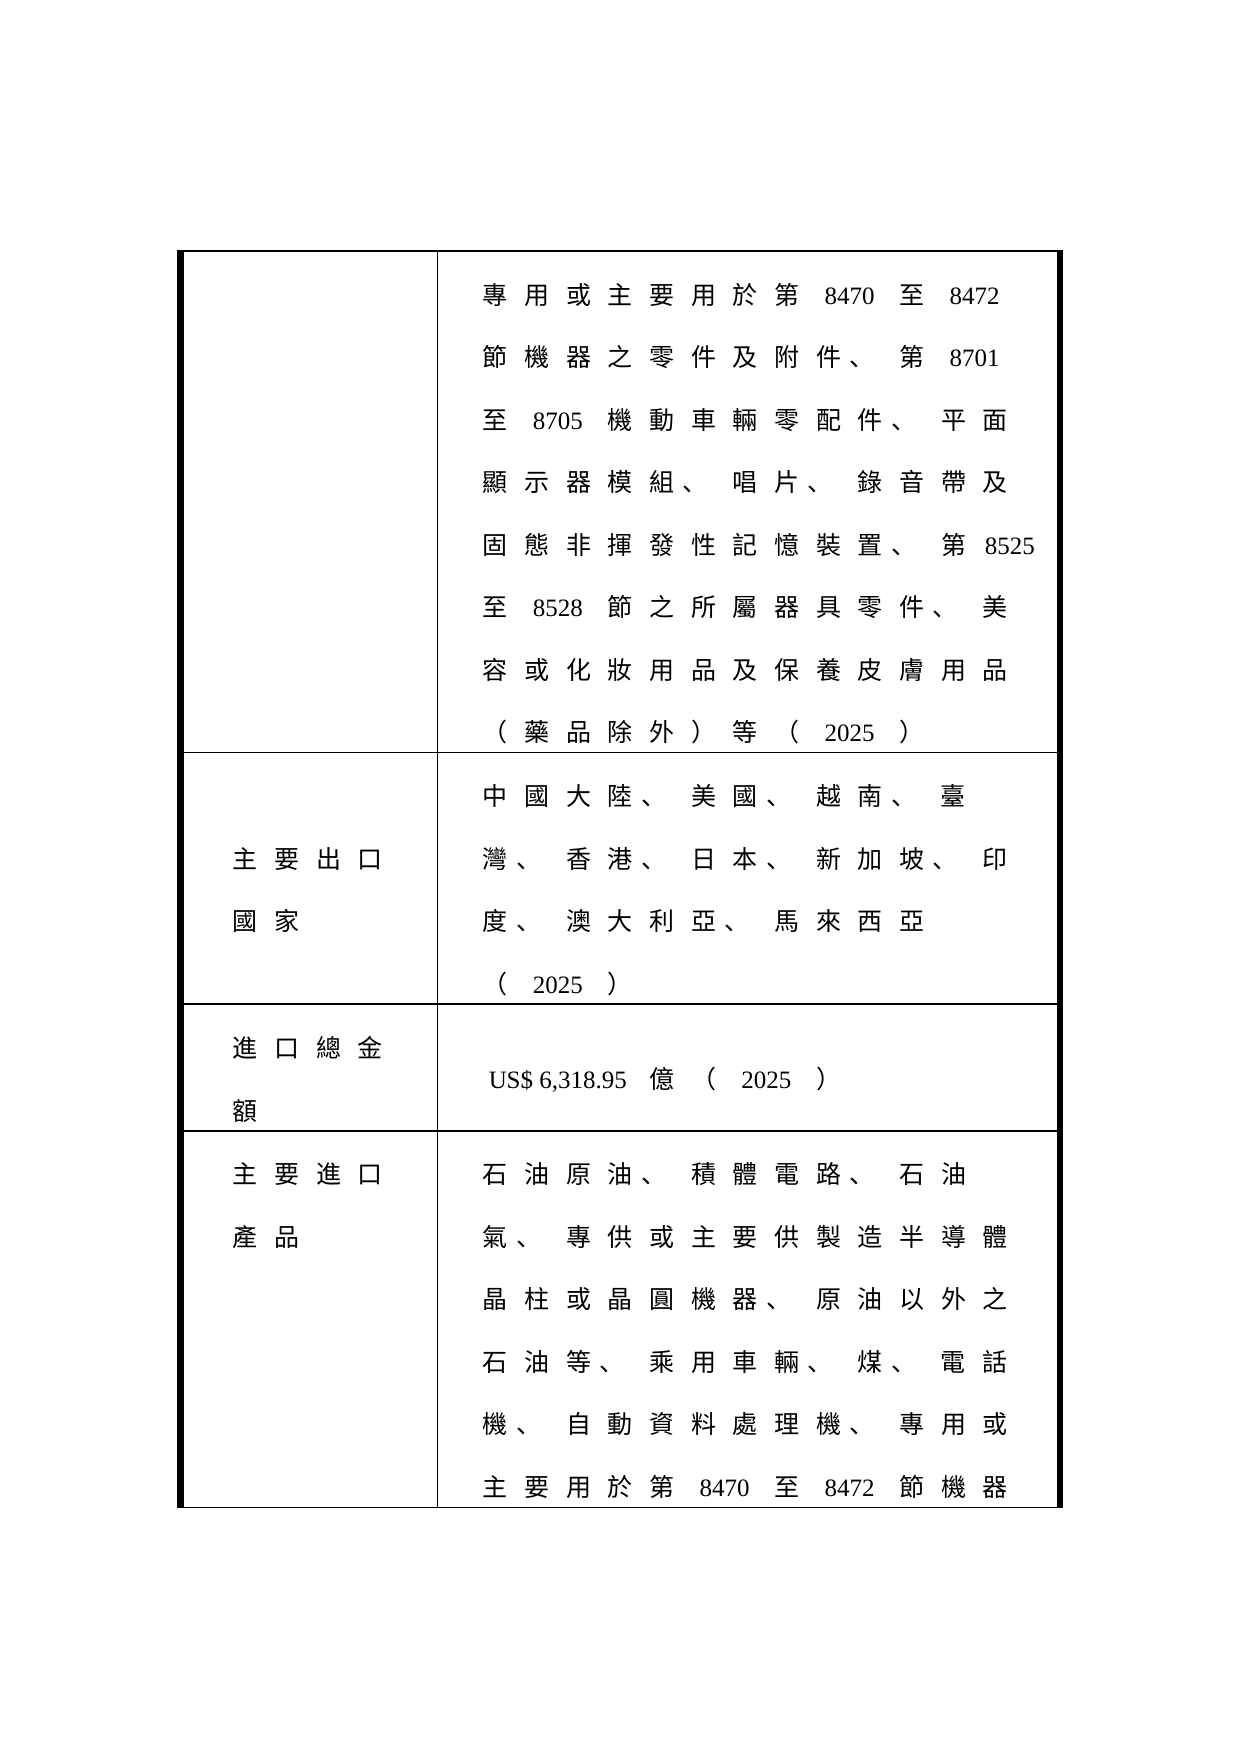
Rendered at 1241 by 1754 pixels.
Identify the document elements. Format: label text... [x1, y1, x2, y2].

table_cell 主要進口產品 [184, 1132, 437, 1506]
table_cell 專用或主要用於第8470至8472節機器之零件及附件、第8701至8705機動車輛零配件、平面顯示器模組、唱片、錄音帶及固態非揮發性記憶裝置、第8525至8528節之所屬器具零件、美容或化妝用品及保養皮膚用品（藥品除外）等（2025） [438, 252, 1057, 752]
table_cell US$ 6,318.95億（2025） [438, 1005, 1057, 1130]
table_cell 進口總金額 [184, 1005, 437, 1130]
table_cell 主要出口國家 [184, 753, 437, 1003]
table_cell [184, 252, 437, 752]
table_cell 石油原油、積體電路、石油氣、專供或主要供製造半導體晶柱或晶圓機器、原油以外之石油等、乘用車輛、煤、電話機、自動資料處理機、專用或主要用於第8470至8472節機器 [438, 1132, 1057, 1506]
table_cell 中國大陸、美國、越南、臺灣、香港、日本、新加坡、印度、澳大利亞、馬來西亞（2025） [438, 753, 1057, 1003]
